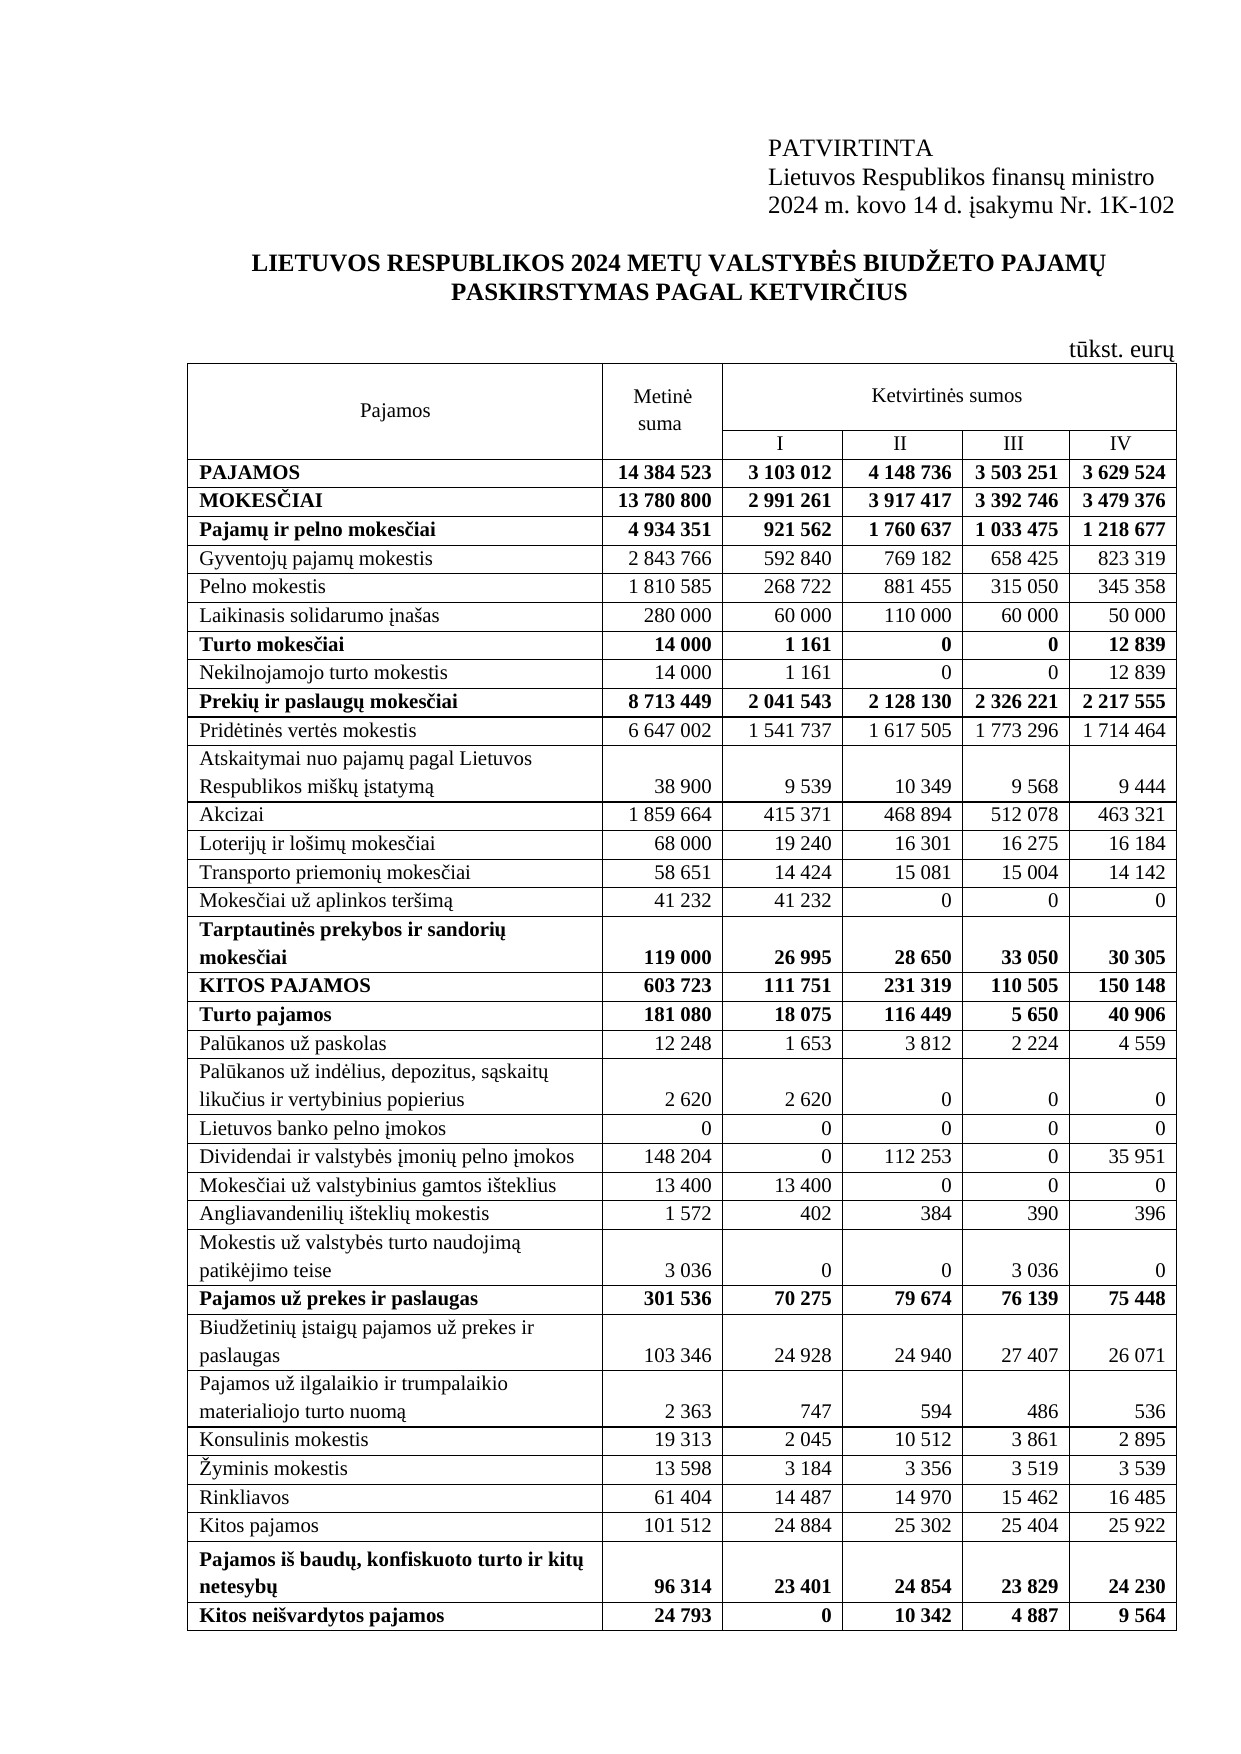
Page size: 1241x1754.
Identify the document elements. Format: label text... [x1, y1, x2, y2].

table_cell IV [1070, 431, 1176, 459]
table_cell 12 248 [603, 1031, 722, 1058]
table_cell 8 713 449 [603, 689, 722, 716]
table_cell Turto mokesčiai [188, 632, 602, 659]
table_cell 4 148 736 [843, 460, 962, 487]
table_cell 0 [963, 1115, 1069, 1143]
table_cell 60 000 [723, 603, 842, 631]
table_cell 536 [1070, 1371, 1176, 1426]
table_cell 4 887 [963, 1603, 1069, 1630]
table_cell Pajamos už prekes ir paslaugas [188, 1286, 602, 1314]
table_cell 24 230 [1070, 1542, 1176, 1602]
table_cell 110 000 [843, 603, 962, 631]
table_cell 0 [603, 1115, 722, 1143]
table_cell 2 363 [603, 1371, 722, 1426]
table_cell 3 356 [843, 1456, 962, 1484]
table_cell 40 906 [1070, 1002, 1176, 1029]
table_cell 26 071 [1070, 1315, 1176, 1370]
table_cell Pajamų ir pelno mokesčiai [188, 517, 602, 544]
table_cell 14 424 [723, 860, 842, 887]
table_cell 592 840 [723, 546, 842, 573]
table_cell 12 839 [1070, 632, 1176, 659]
table_cell 3 519 [963, 1456, 1069, 1484]
table_cell Atskaitymai nuo pajamų pagal Lietuvos Respublikos miškų įstatymą [188, 746, 602, 801]
table_cell 4 934 351 [603, 517, 722, 544]
table_cell 231 319 [843, 973, 962, 1001]
table_cell 14 000 [603, 632, 722, 659]
table_cell 3 392 746 [963, 488, 1069, 516]
table_cell 881 455 [843, 574, 962, 602]
table_cell 345 358 [1070, 574, 1176, 602]
table_cell 0 [963, 1059, 1069, 1114]
table_cell 12 839 [1070, 660, 1176, 688]
table_cell 3 861 [963, 1428, 1069, 1455]
table_cell 23 401 [723, 1542, 842, 1602]
table_cell Turto pajamos [188, 1002, 602, 1029]
table_cell III [963, 431, 1069, 459]
table_cell 61 404 [603, 1485, 722, 1512]
table_cell 468 894 [843, 803, 962, 830]
table_cell 25 922 [1070, 1513, 1176, 1541]
table_cell 9 568 [963, 746, 1069, 801]
table_cell 769 182 [843, 546, 962, 573]
table_cell 27 407 [963, 1315, 1069, 1370]
table_cell 0 [1070, 1115, 1176, 1143]
table_cell 1 760 637 [843, 517, 962, 544]
table_cell 2 217 555 [1070, 689, 1176, 716]
table_cell 103 346 [603, 1315, 722, 1370]
table_cell Kitos neišvardytos pajamos [188, 1603, 602, 1630]
table_cell 1 653 [723, 1031, 842, 1058]
table_cell 25 404 [963, 1513, 1069, 1541]
table_cell 15 462 [963, 1485, 1069, 1512]
table_cell 301 536 [603, 1286, 722, 1314]
table_cell 2 895 [1070, 1428, 1176, 1455]
table_cell Akcizai [188, 803, 602, 830]
table_cell 0 [963, 1173, 1069, 1200]
table_cell 1 859 664 [603, 803, 722, 830]
table_cell 1 161 [723, 660, 842, 688]
table_cell 3 184 [723, 1456, 842, 1484]
table_cell 415 371 [723, 803, 842, 830]
table_cell 75 448 [1070, 1286, 1176, 1314]
table_cell 18 075 [723, 1002, 842, 1029]
table_cell 24 884 [723, 1513, 842, 1541]
table_cell 15 004 [963, 860, 1069, 887]
table_cell 2 326 221 [963, 689, 1069, 716]
table_cell 1 810 585 [603, 574, 722, 602]
table_cell Rinkliavos [188, 1485, 602, 1512]
table_cell 3 036 [603, 1230, 722, 1285]
table_cell 315 050 [963, 574, 1069, 602]
table_cell Transporto priemonių mokesčiai [188, 860, 602, 887]
table_cell 390 [963, 1201, 1069, 1229]
table_cell 0 [723, 1603, 842, 1630]
table_cell 1 572 [603, 1201, 722, 1229]
table_cell 0 [963, 1144, 1069, 1172]
table_cell 2 620 [603, 1059, 722, 1114]
table_cell Konsulinis mokestis [188, 1428, 602, 1455]
table_cell 747 [723, 1371, 842, 1426]
table_cell 14 000 [603, 660, 722, 688]
table_cell 1 161 [723, 632, 842, 659]
table_header Pajamos [188, 364, 602, 459]
table_cell 0 [723, 1230, 842, 1285]
table_cell Mokestis už valstybės turto naudojimą patikėjimo teise [188, 1230, 602, 1285]
table_cell 24 793 [603, 1603, 722, 1630]
table_cell 3 812 [843, 1031, 962, 1058]
table_cell 0 [723, 1115, 842, 1143]
table_cell 50 000 [1070, 603, 1176, 631]
table_cell 148 204 [603, 1144, 722, 1172]
table_cell 280 000 [603, 603, 722, 631]
table_cell 3 917 417 [843, 488, 962, 516]
table_cell 5 650 [963, 1002, 1069, 1029]
table_cell Dividendai ir valstybės įmonių pelno įmokos [188, 1144, 602, 1172]
text LIETUVOS RESPUBLIKOS 2024 METŲ VALSTYBĖS BIUDŽETO PAJAMŲ PASKIRSTYMAS PAGAL KETVIRČIUS [177, 248, 1181, 305]
table_cell 16 485 [1070, 1485, 1176, 1512]
table_cell 0 [723, 1144, 842, 1172]
table_cell 0 [1070, 1173, 1176, 1200]
table_cell Laikinasis solidarumo įnašas [188, 603, 602, 631]
table_cell 2 041 543 [723, 689, 842, 716]
table_cell 2 224 [963, 1031, 1069, 1058]
table_cell 396 [1070, 1201, 1176, 1229]
table_cell 41 232 [603, 888, 722, 916]
table_cell Angliavandenilių išteklių mokestis [188, 1201, 602, 1229]
table_cell Žyminis mokestis [188, 1456, 602, 1484]
text PATVIRTINTA [768, 133, 1181, 162]
table_cell 402 [723, 1201, 842, 1229]
table_cell 30 305 [1070, 917, 1176, 972]
table_cell 26 995 [723, 917, 842, 972]
table_cell 3 479 376 [1070, 488, 1176, 516]
table_cell Nekilnojamojo turto mokestis [188, 660, 602, 688]
table_cell 15 081 [843, 860, 962, 887]
table_cell 150 148 [1070, 973, 1176, 1001]
table_cell 3 629 524 [1070, 460, 1176, 487]
table_cell Loterijų ir lošimų mokesčiai [188, 831, 602, 859]
table_cell 13 780 800 [603, 488, 722, 516]
table_cell 1 033 475 [963, 517, 1069, 544]
table_cell Pajamos iš baudų, konfiskuoto turto ir kitų netesybų [188, 1542, 602, 1602]
table_cell 19 240 [723, 831, 842, 859]
table_cell 60 000 [963, 603, 1069, 631]
table_cell 9 539 [723, 746, 842, 801]
table_cell 0 [963, 888, 1069, 916]
table_cell 0 [843, 1230, 962, 1285]
table_cell 0 [843, 888, 962, 916]
table_cell 4 559 [1070, 1031, 1176, 1058]
table_cell 38 900 [603, 746, 722, 801]
table_cell 1 218 677 [1070, 517, 1176, 544]
table_cell 1 541 737 [723, 718, 842, 745]
table_header Ketvirtinės sumos [723, 364, 1176, 430]
table_cell 10 349 [843, 746, 962, 801]
table_cell 0 [963, 632, 1069, 659]
table_cell 19 313 [603, 1428, 722, 1455]
table_cell 3 503 251 [963, 460, 1069, 487]
table_cell II [843, 431, 962, 459]
table_cell 101 512 [603, 1513, 722, 1541]
table_cell Biudžetinių įstaigų pajamos už prekes ir paslaugas [188, 1315, 602, 1370]
table_cell 1 714 464 [1070, 718, 1176, 745]
table_cell 13 400 [603, 1173, 722, 1200]
table_cell 68 000 [603, 831, 722, 859]
table_cell Palūkanos už paskolas [188, 1031, 602, 1058]
table_cell 25 302 [843, 1513, 962, 1541]
table_cell Gyventojų pajamų mokestis [188, 546, 602, 573]
table_cell Palūkanos už indėlius, depozitus, sąskaitų likučius ir vertybinius popierius [188, 1059, 602, 1114]
table_cell 14 487 [723, 1485, 842, 1512]
table_header Metinė suma [603, 364, 722, 459]
table_cell 96 314 [603, 1542, 722, 1602]
table_cell Pajamos už ilgalaikio ir trumpalaikio materialiojo turto nuomą [188, 1371, 602, 1426]
table_cell 0 [843, 1173, 962, 1200]
table_cell 16 184 [1070, 831, 1176, 859]
table_cell 603 723 [603, 973, 722, 1001]
table_cell KITOS PAJAMOS [188, 973, 602, 1001]
table_cell 384 [843, 1201, 962, 1229]
table_cell PAJAMOS [188, 460, 602, 487]
table_cell 0 [843, 1059, 962, 1114]
table_cell 0 [1070, 1059, 1176, 1114]
table_cell 823 319 [1070, 546, 1176, 573]
table_cell 594 [843, 1371, 962, 1426]
table_cell 3 103 012 [723, 460, 842, 487]
table_cell 0 [843, 1115, 962, 1143]
table_cell 119 000 [603, 917, 722, 972]
table_cell 658 425 [963, 546, 1069, 573]
text Lietuvos Respublikos finansų ministro 2024 m. kovo 14 d. įsakymu Nr. 1K-102 [768, 162, 1181, 219]
table_cell 28 650 [843, 917, 962, 972]
table_cell 23 829 [963, 1542, 1069, 1602]
table_cell Kitos pajamos [188, 1513, 602, 1541]
table_cell 2 128 130 [843, 689, 962, 716]
table_cell 1 617 505 [843, 718, 962, 745]
table_cell 76 139 [963, 1286, 1069, 1314]
table_cell 14 142 [1070, 860, 1176, 887]
table_cell 35 951 [1070, 1144, 1176, 1172]
table_cell 486 [963, 1371, 1069, 1426]
table_cell Pridėtinės vertės mokestis [188, 718, 602, 745]
table_cell 24 854 [843, 1542, 962, 1602]
table_cell 9 564 [1070, 1603, 1176, 1630]
table_cell 116 449 [843, 1002, 962, 1029]
table_cell 0 [1070, 1230, 1176, 1285]
table_cell 24 928 [723, 1315, 842, 1370]
table_cell 16 275 [963, 831, 1069, 859]
table_cell Tarptautinės prekybos ir sandorių mokesčiai [188, 917, 602, 972]
table_cell 268 722 [723, 574, 842, 602]
table_cell 41 232 [723, 888, 842, 916]
table_cell Lietuvos banko pelno įmokos [188, 1115, 602, 1143]
table_cell 58 651 [603, 860, 722, 887]
table_cell 463 321 [1070, 803, 1176, 830]
table_cell 0 [963, 660, 1069, 688]
table_cell I [723, 431, 842, 459]
table_cell Mokesčiai už valstybinius gamtos išteklius [188, 1173, 602, 1200]
table_cell 2 843 766 [603, 546, 722, 573]
table_cell 512 078 [963, 803, 1069, 830]
table_cell 2 045 [723, 1428, 842, 1455]
table_cell 16 301 [843, 831, 962, 859]
table_cell 13 598 [603, 1456, 722, 1484]
table_cell 181 080 [603, 1002, 722, 1029]
table_cell 9 444 [1070, 746, 1176, 801]
table_cell 14 970 [843, 1485, 962, 1512]
table_cell 13 400 [723, 1173, 842, 1200]
table_cell 1 773 296 [963, 718, 1069, 745]
table_cell Mokesčiai už aplinkos teršimą [188, 888, 602, 916]
text tūkst. eurų [1069, 334, 1181, 363]
table_cell 2 991 261 [723, 488, 842, 516]
table_cell 3 036 [963, 1230, 1069, 1285]
table_cell 10 512 [843, 1428, 962, 1455]
table_cell 0 [1070, 888, 1176, 916]
table_cell 111 751 [723, 973, 842, 1001]
table_cell 79 674 [843, 1286, 962, 1314]
table_cell 110 505 [963, 973, 1069, 1001]
table_cell 2 620 [723, 1059, 842, 1114]
table_cell 0 [843, 632, 962, 659]
table_cell 3 539 [1070, 1456, 1176, 1484]
table_cell MOKESČIAI [188, 488, 602, 516]
table_cell Pelno mokestis [188, 574, 602, 602]
table_cell 24 940 [843, 1315, 962, 1370]
table_cell 14 384 523 [603, 460, 722, 487]
table_cell Prekių ir paslaugų mokesčiai [188, 689, 602, 716]
table_cell 70 275 [723, 1286, 842, 1314]
table_cell 10 342 [843, 1603, 962, 1630]
table_cell 112 253 [843, 1144, 962, 1172]
table_cell 6 647 002 [603, 718, 722, 745]
table_cell 921 562 [723, 517, 842, 544]
table_cell 0 [843, 660, 962, 688]
table_cell 33 050 [963, 917, 1069, 972]
